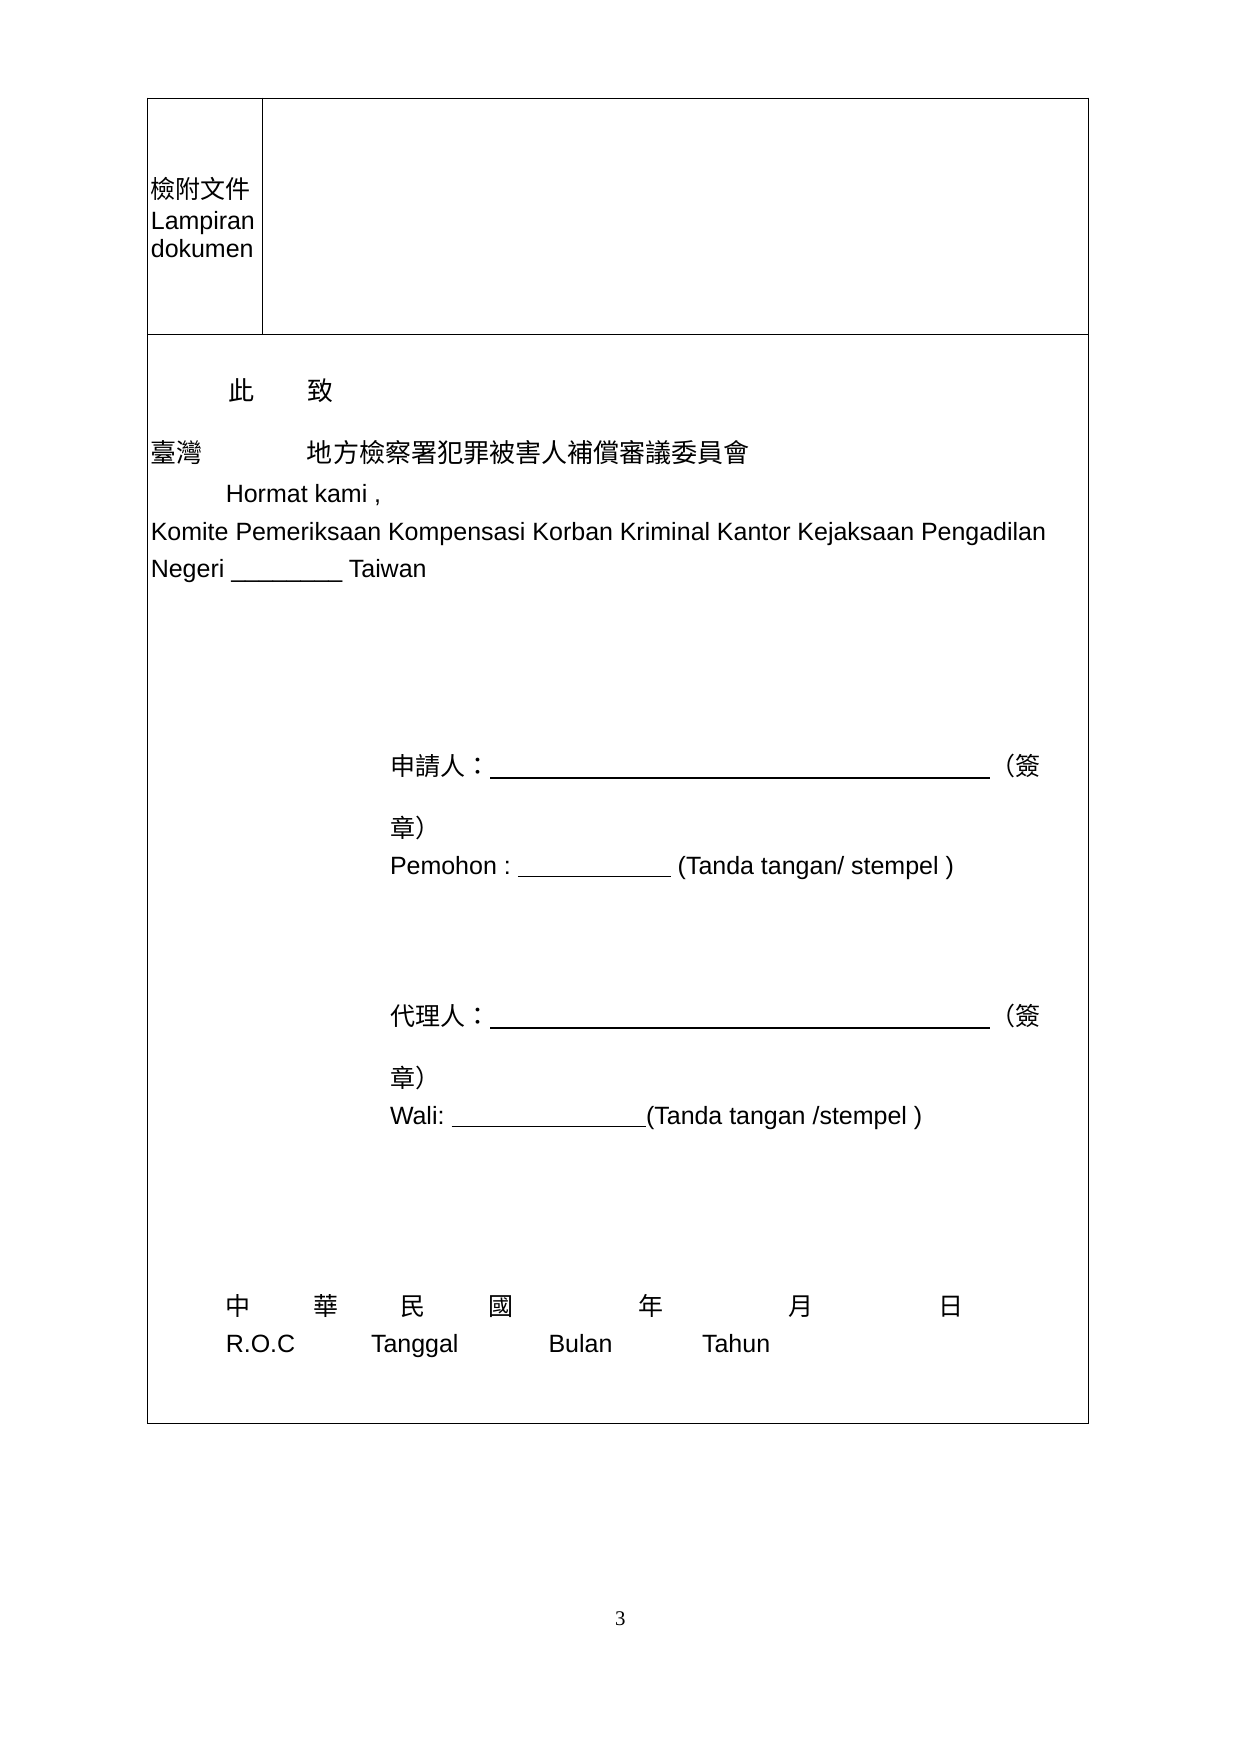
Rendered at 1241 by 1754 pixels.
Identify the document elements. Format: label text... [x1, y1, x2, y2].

table_cell 此 致 臺灣 地方檢察署犯罪被害人補償審議委員會 Hormat kami , Komite Pemeriksaan Kompensasi Korban Kriminal Kantor Kejaksaan Pengadilan Negeri ________ Taiwan 申請人： （簽章） Pemohon : (Tanda tangan/ stempel ) 代理人： （簽章） Wali: (Tanda tangan /stempel ) 中 華 民 國 年 月 日 R.O.C Tanggal Bulan Tahun [148, 335, 1088, 1423]
table_cell [263, 99, 1088, 334]
table_cell 檢附文件 Lampiran dokumen [148, 99, 262, 334]
